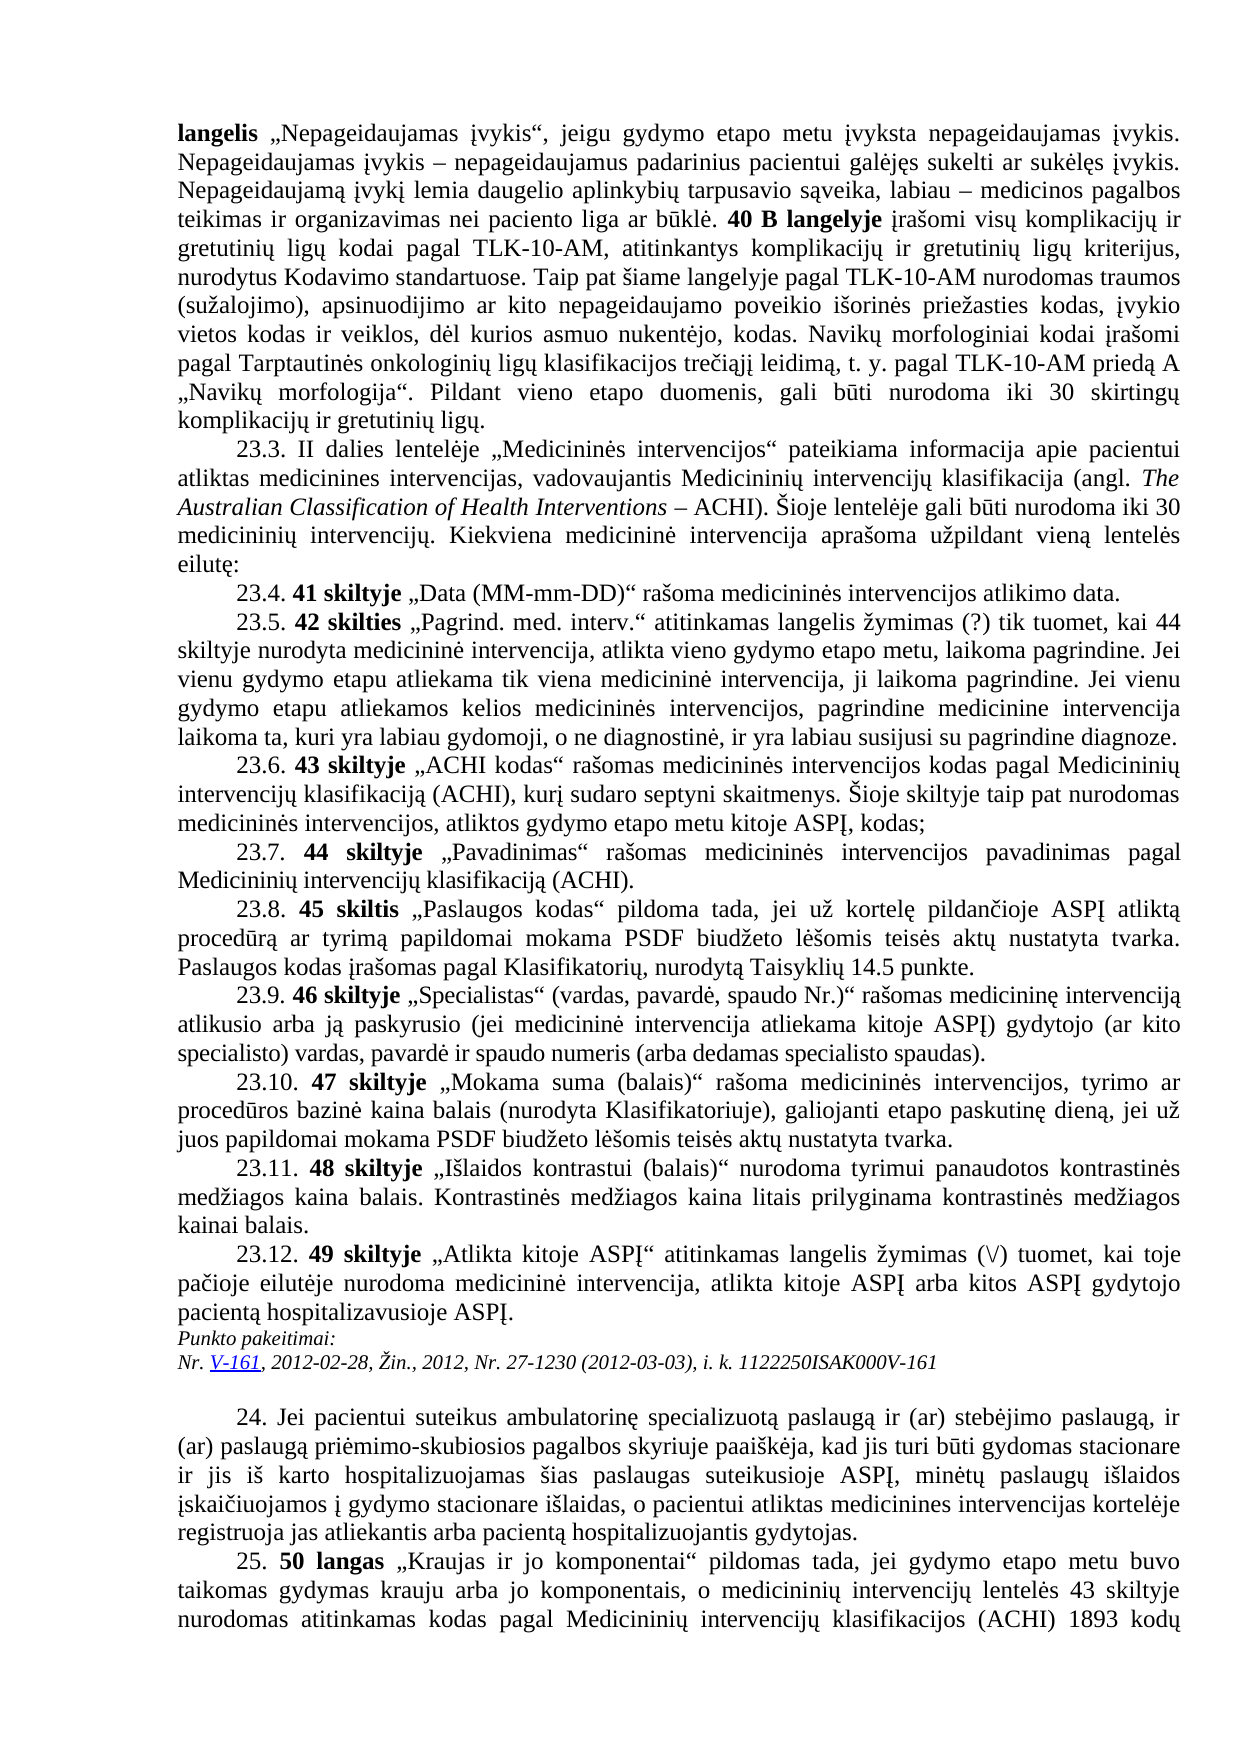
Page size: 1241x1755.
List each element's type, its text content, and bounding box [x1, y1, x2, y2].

text 23.10. 47 skiltyje „Mokama suma (balais)“ rašoma medicininės intervencijos, tyrimo ar procedūros bazinė kaina balais (nurodyta Klasifikatoriuje), galiojanti etapo paskutinę dieną, jei už juos papildomai mokama PSDF biudžeto lėšomis teisės aktų nustatyta tvarka. [177, 1067, 1181, 1153]
text 23.6. 43 skiltyje „ACHI kodas“ rašomas medicininės intervencijos kodas pagal Medicininių intervencijų klasifikaciją (ACHI), kurį sudaro septyni skaitmenys. Šioje skiltyje taip pat nurodomas medicininės intervencijos, atliktos gydymo etapo metu kitoje ASPĮ, kodas; [177, 751, 1181, 837]
text langelis „Nepageidaujamas įvykis“, jeigu gydymo etapo metu įvyksta nepageidaujamas įvykis. Nepageidaujamas įvykis – nepageidaujamus padarinius pacientui galėjęs sukelti ar sukėlęs įvykis. Nepageidaujamą įvykį lemia daugelio aplinkybių tarpusavio sąveika, labiau – medicinos pagalbos teikimas ir organizavimas nei paciento liga ar būklė. 40 B langelyje įrašomi visų komplikacijų ir gretutinių ligų kodai pagal TLK-10-AM, atitinkantys komplikacijų ir gretutinių ligų kriterijus, nurodytus Kodavimo standartuose. Taip pat šiame langelyje pagal TLK-10-AM nurodomas traumos (sužalojimo), apsinuodijimo ar kito nepageidaujamo poveikio išorinės priežasties kodas, įvykio vietos kodas ir veiklos, dėl kurios asmuo nukentėjo, kodas. Navikų morfologiniai kodai įrašomi pagal Tarptautinės onkologinių ligų klasifikacijos trečiąjį leidimą, t. y. pagal TLK-10-AM priedą A „Navikų morfologija“. Pildant vieno etapo duomenis, gali būti nurodoma iki 30 skirtingų komplikacijų ir gretutinių ligų. [177, 118, 1181, 434]
text 23.3. II dalies lentelėje „Medicininės intervencijos“ pateikiama informacija apie pacientui atliktas medicinines intervencijas, vadovaujantis Medicininių intervencijų klasifikacija (angl. The Australian Classification of Health Interventions – ACHI). Šioje lentelėje gali būti nurodoma iki 30 medicininių intervencijų. Kiekviena medicininė intervencija aprašoma užpildant vieną lentelės eilutę: [177, 434, 1181, 578]
text 23.9. 46 skiltyje „Specialistas“ (vardas, pavardė, spaudo Nr.)“ rašomas medicininę intervenciją atlikusio arba ją paskyrusio (jei medicininė intervencija atliekama kitoje ASPĮ) gydytojo (ar kito specialisto) vardas, pavardė ir spaudo numeris (arba dedamas specialisto spaudas). [177, 981, 1181, 1067]
text 23.11. 48 skiltyje „Išlaidos kontrastui (balais)“ nurodoma tyrimui panaudotos kontrastinės medžiagos kaina balais. Kontrastinės medžiagos kaina litais prilyginama kontrastinės medžiagos kainai balais. [177, 1153, 1181, 1239]
text Punkto pakeitimai: [177, 1326, 1181, 1350]
text 25. 50 langas „Kraujas ir jo komponentai“ pildomas tada, jei gydymo etapo metu buvo taikomas gydymas krauju arba jo komponentais, o medicininių intervencijų lentelės 43 skiltyje nurodomas atitinkamas kodas pagal Medicininių intervencijų klasifikacijos (ACHI) 1893 kodų [177, 1546, 1181, 1632]
text 24. Jei pacientui suteikus ambulatorinę specializuotą paslaugą ir (ar) stebėjimo paslaugą, ir (ar) paslaugą priėmimo-skubiosios pagalbos skyriuje paaiškėja, kad jis turi būti gydomas stacionare ir jis iš karto hospitalizuojamas šias paslaugas suteikusioje ASPĮ, minėtų paslaugų išlaidos įskaičiuojamos į gydymo stacionare išlaidas, o pacientui atliktas medicinines intervencijas kortelėje registruoja jas atliekantis arba pacientą hospitalizuojantis gydytojas. [177, 1402, 1181, 1546]
text 23.12. 49 skiltyje „Atlikta kitoje ASPĮ“ atitinkamas langelis žymimas (\/) tuomet, kai toje pačioje eilutėje nurodoma medicininė intervencija, atlikta kitoje ASPĮ arba kitos ASPĮ gydytojo pacientą hospitalizavusioje ASPĮ. [177, 1239, 1181, 1326]
text Nr. V-161, 2012-02-28, Žin., 2012, Nr. 27-1230 (2012-03-03), i. k. 1122250ISAK000V-161 [177, 1350, 1181, 1374]
text 23.7. 44 skiltyje „Pavadinimas“ rašomas medicininės intervencijos pavadinimas pagal Medicininių intervencijų klasifikaciją (ACHI). [177, 837, 1181, 894]
text 23.5. 42 skilties „Pagrind. med. interv.“ atitinkamas langelis žymimas (?[v]) tik tuomet, kai 44 skiltyje nurodyta medicininė intervencija, atlikta vieno gydymo etapo metu, laikoma pagrindine. Jei vienu gydymo etapu atliekama tik viena medicininė intervencija, ji laikoma pagrindine. Jei vienu gydymo etapu atliekamos kelios medicininės intervencijos, pagrindine medicinine intervencija laikoma ta, kuri yra labiau gydomoji, o ne diagnostinė, ir yra labiau susijusi su pagrindine diagnoze. [177, 607, 1181, 751]
text 23.4. 41 skiltyje „Data (MM-mm-DD)“ rašoma medicininės intervencijos atlikimo data. [177, 578, 1181, 607]
text 23.8. 45 skiltis „Paslaugos kodas“ pildoma tada, jei už kortelę pildančioje ASPĮ atliktą procedūrą ar tyrimą papildomai mokama PSDF biudžeto lėšomis teisės aktų nustatyta tvarka. Paslaugos kodas įrašomas pagal Klasifikatorių, nurodytą Taisyklių 14.5 punkte. [177, 894, 1181, 981]
